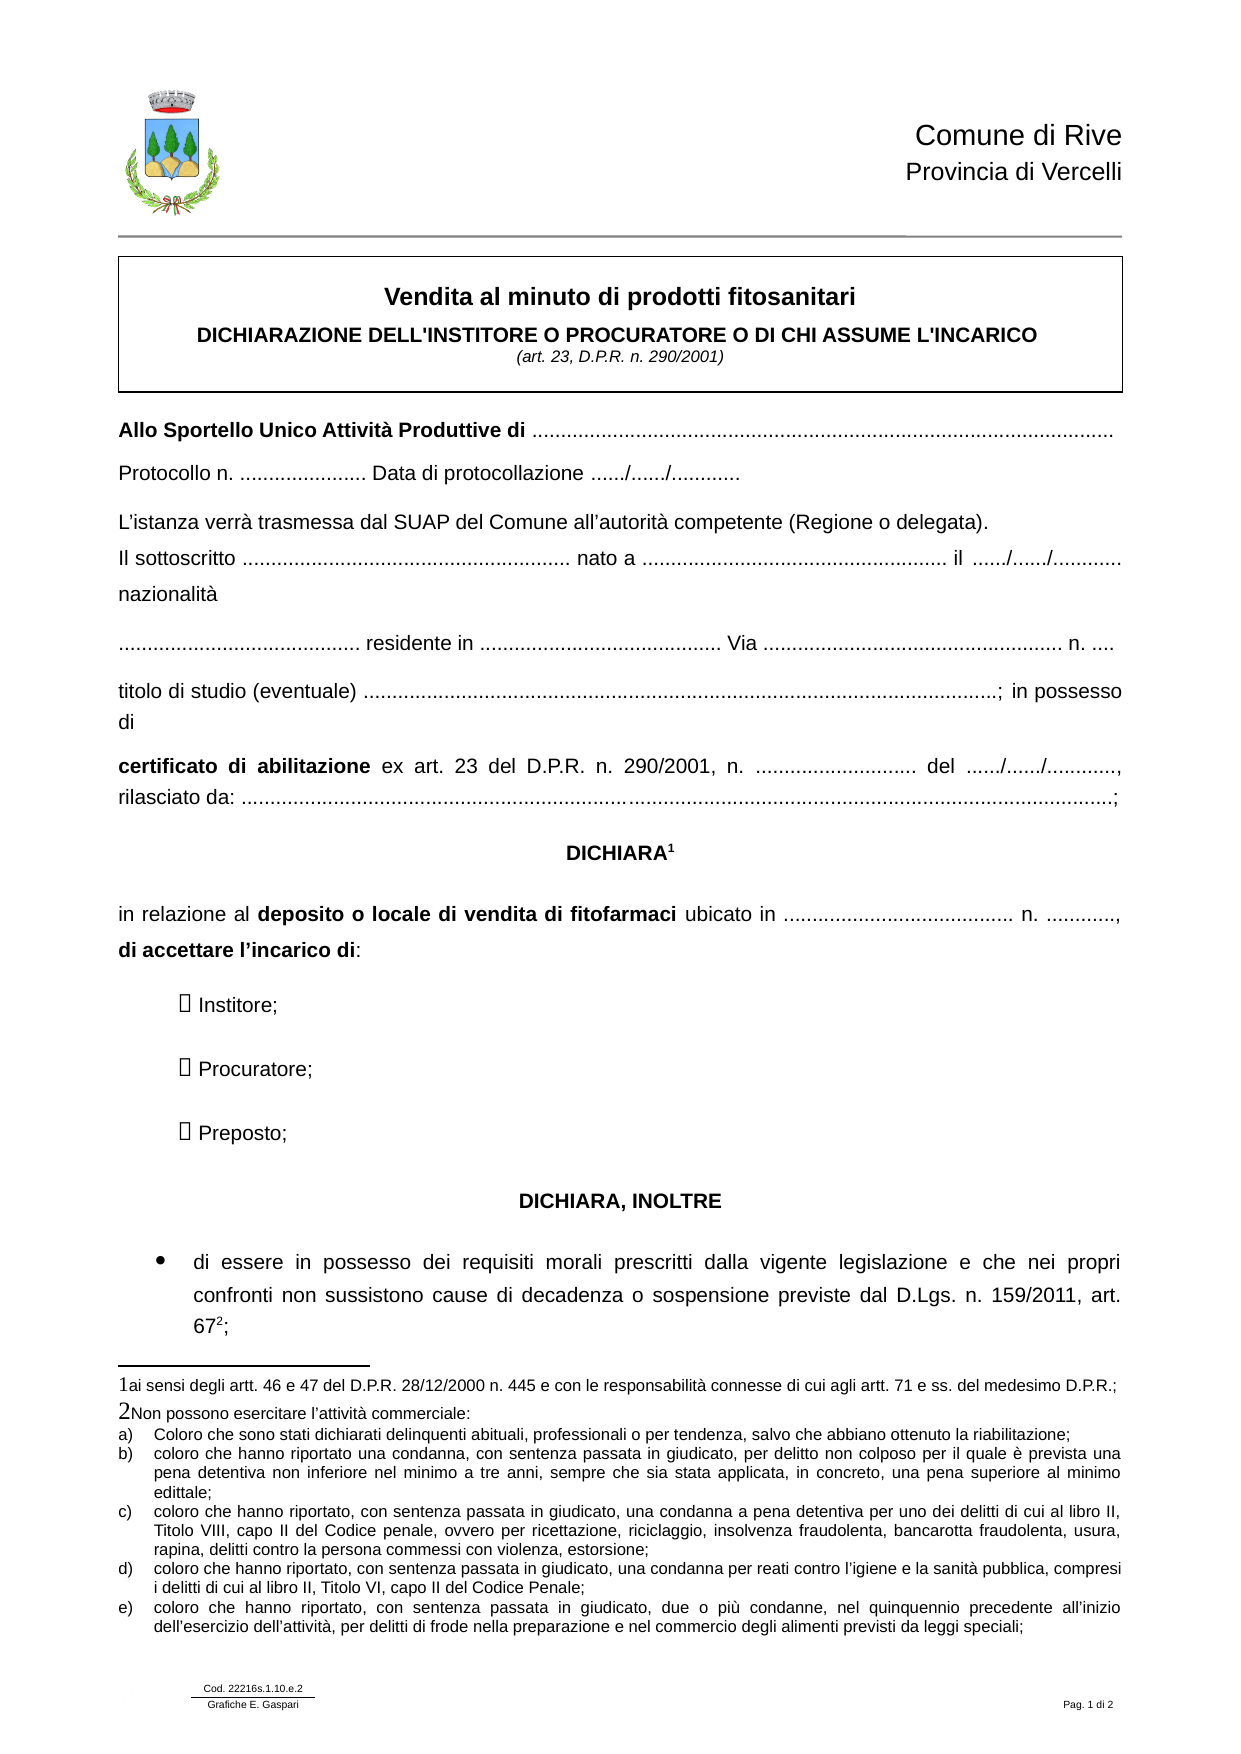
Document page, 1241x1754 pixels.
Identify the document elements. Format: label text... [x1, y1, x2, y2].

table_header Vendita al minuto di prodotti fitosanitari DICHIARAZIONE DELL'INSTITORE O PROCURATORE O DI CHI ASSUME L'INCARICO (art. 23, D.P.R. n. 290/2001) [119, 257, 1122, 391]
list coloro che hanno riportato, con sentenza passata in giudicato, due o più condanne, nel quinquennio precedente all’inizio dell’esercizio dell’attività, per delitti di frode nella preparazione e nel commercio degli alimenti previsti da leggi speciali; [118, 1597, 1122, 1636]
list coloro che hanno riportato, con sentenza passata in giudicato, una condanna per reati contro l’igiene e la sanità pubblica, compresi i delitti di cui al libro II, Titolo VI, capo II del Codice Penale; [118, 1559, 1122, 1597]
text Protocollo n. ...................... Data di protocollazione ....../....../............ [118, 461, 1122, 485]
picture [122, 87, 224, 219]
text  Institore; [177, 986, 1122, 1020]
text certificato di abilitazione ex art. 23 del D.P.R. n. 290/2001, n. ............................ del ....../....../............, rilasciato da: .......................................................................................................................................................; [118, 753, 1122, 809]
text in relazione al deposito o locale di vendita di fitofarmaci ubicato in ........................................ n. ............, di accettare l’incarico di: [118, 902, 1122, 962]
text .......................................... residente in .......................................... Via .................................................... n. .... [118, 630, 1122, 654]
list di essere in possesso dei requisiti morali prescritti dalla vigente legislazione e che nei propri confronti non sussistono cause di decadenza o sospensione previste dal D.Lgs. n. 159/2011, art. 67; [156, 1250, 1122, 1337]
text Comune di Rive [224, 118, 1122, 152]
text ai sensi degli artt. 46 e 47 del D.P.R. 28/12/2000 n. 445 e con le responsabilità connesse di cui agli artt. 71 e ss. del medesimo D.P.R.; [118, 1372, 1122, 1396]
list Coloro che sono stati dichiarati delinquenti abituali, professionali o per tendenza, salvo che abbiano ottenuto la riabilitazione; [118, 1425, 1122, 1444]
list Non possono esercitare l’attività commerciale: [118, 1396, 1122, 1425]
list coloro che hanno riportato una condanna, con sentenza passata in giudicato, per delitto non colposo per il quale è prevista una pena detentiva non inferiore nel minimo a tre anni, sempre che sia stata applicata, in concreto, una pena superiore al minimo edittale; [118, 1444, 1122, 1502]
text Allo Sportello Unico Attività Produttive di ..................................................................................................... [118, 417, 1122, 441]
text DICHIARA, INOLTRE [118, 1189, 1122, 1213]
text L’istanza verrà trasmessa dal SUAP del Comune all’autorità competente (Regione o delegata). [118, 509, 1122, 533]
text  Preposto; [177, 1113, 1122, 1147]
list coloro che hanno riportato, con sentenza passata in giudicato, una condanna a pena detentiva per uno dei delitti di cui al libro II, Titolo VIII, capo II del Codice penale, ovvero per ricettazione, riciclaggio, insolvenza fraudolenta, bancarotta fraudolenta, usura, rapina, delitti contro la persona commessi con violenza, estorsione; [118, 1502, 1122, 1559]
text  Procuratore; [177, 1050, 1122, 1084]
text Provincia di Vercelli [224, 157, 1122, 185]
text titolo di studio (eventuale) ..............................................................................................................; in possesso di [118, 679, 1122, 734]
text DICHIARA [118, 841, 1122, 865]
text Il sottoscritto ......................................................... nato a ..................................................... il ....../....../............ nazionalità [118, 546, 1122, 606]
